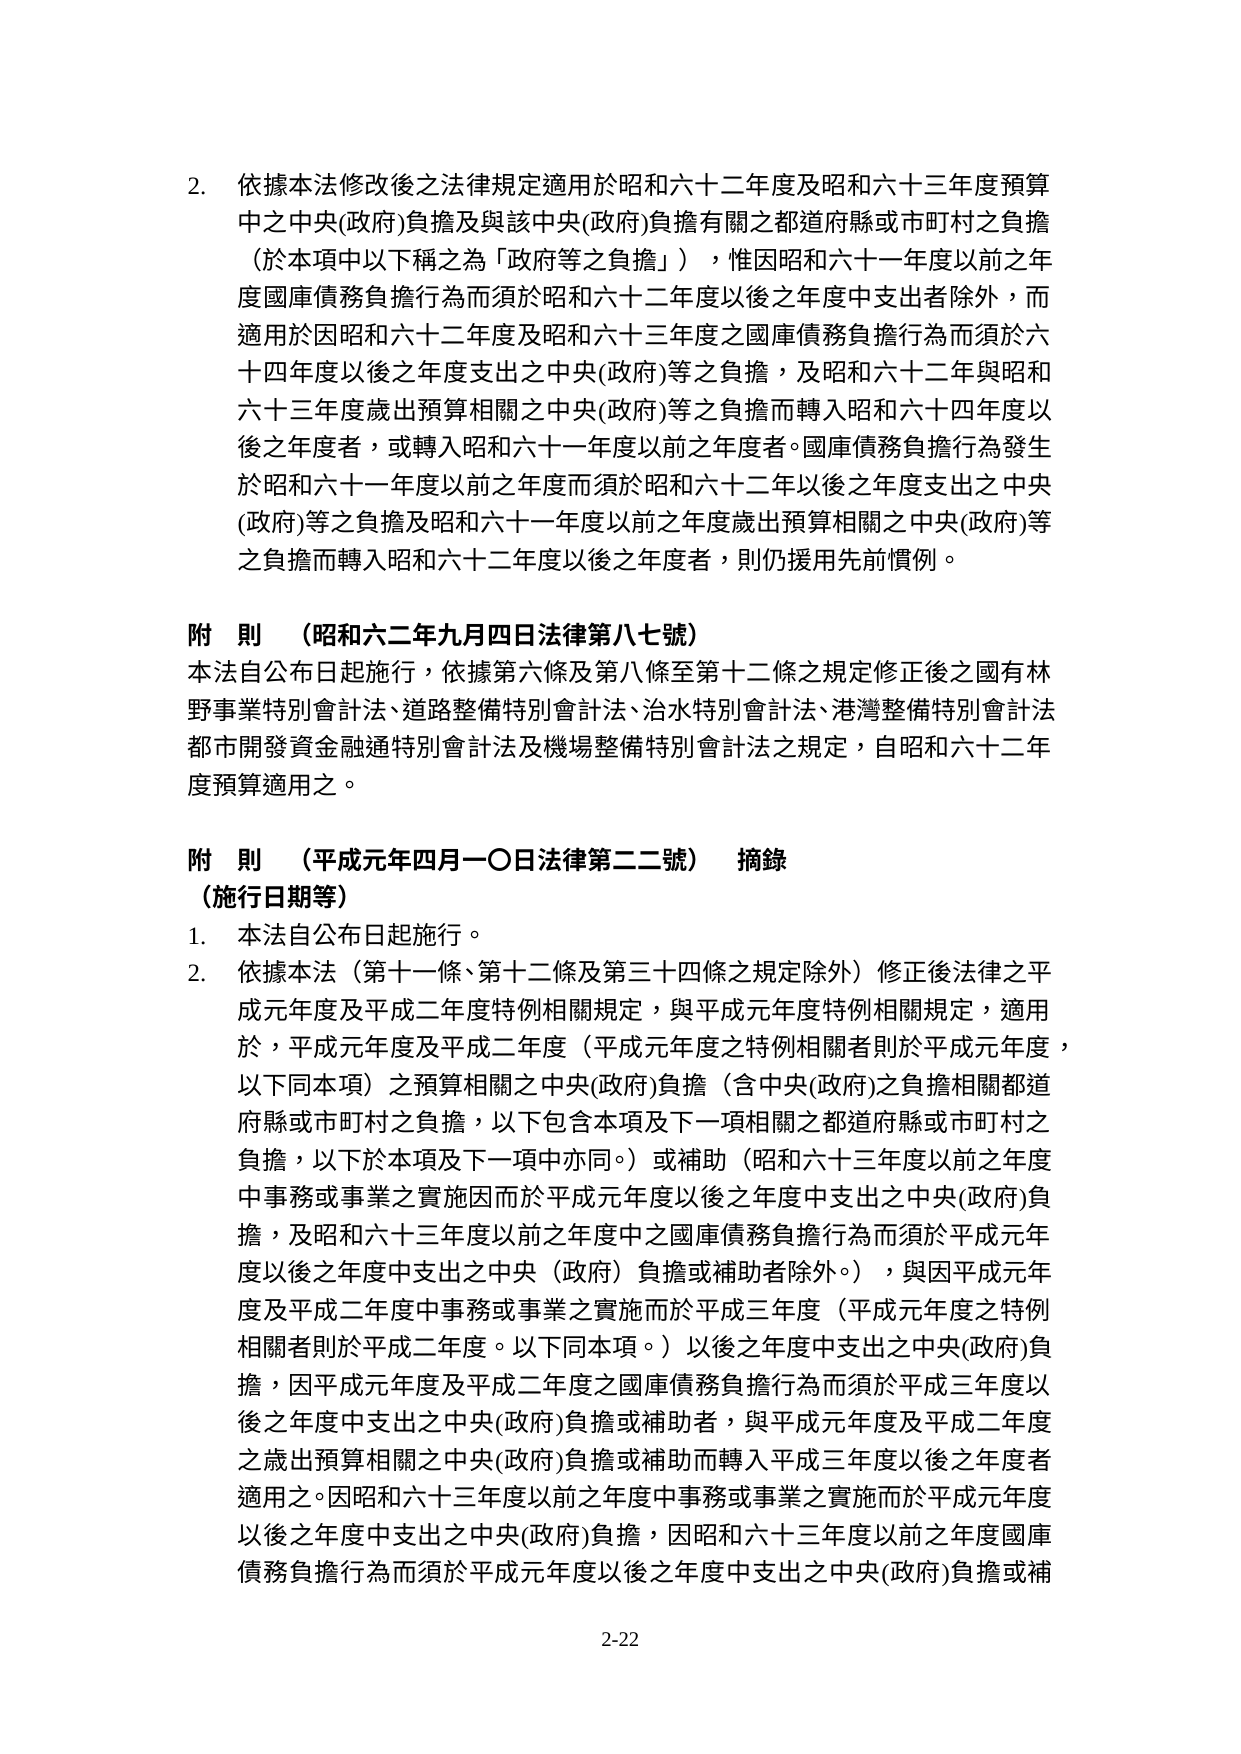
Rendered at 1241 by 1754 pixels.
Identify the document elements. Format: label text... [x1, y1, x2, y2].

text 附 則 （平成元年四月一〇日法律第二二號） 摘錄 [187, 839, 1053, 877]
text 本法自公布日起施行，依據第六條及第八條至第十二條之規定修正後之國有林野事業特別會計法、道路整備特別會計法、治水特別會計法、港灣整備特別會計法、都市開發資金融通特別會計法及機場整備特別會計法之規定，自昭和六十二年度預算適用之。 [187, 652, 1053, 802]
text （施行日期等） [187, 877, 1053, 914]
text 附 則 （昭和六二年九月四日法律第八七號） [187, 614, 1053, 652]
list 依據本法（第十一條、第十二條及第三十四條之規定除外）修正後法律之平成元年度及平成二年度特例相關規定，與平成元年度特例相關規定，適用於，平成元年度及平成二年度（平成元年度之特例相關者則於平成元年度，以下同本項）之預算相關之中央(政府)負擔（含中央(政府)之負擔相關都道府縣或市町村之負擔，以下包含本項及下一項相關之都道府縣或市町村之負擔，以下於本項及下一項中亦同。）或補助（昭和六十三年度以前之年度中事務或事業之實施因而於平成元年度以後之年度中支出之中央(政府)負擔，及昭和六十三年度以前之年度中之國庫債務負擔行為而須於平成元年度以後之年度中支出之中央（政府）負擔或補助者除外。），與因平成元年度及平成二年度中事務或事業之實施而於平成三年度（平成元年度之特例相關者則於平成二年度。以下同本項。）以後之年度中支出之中央(政府)負擔，因平成元年度及平成二年度之國庫債務負擔行為而須於平成三年度以後之年度中支出之中央(政府)負擔或補助者，與平成元年度及平成二年度之歳出預算相關之中央(政府)負擔或補助而轉入平成三年度以後之年度者適用之。因昭和六十三年度以前之年度中事務或事業之實施而於平成元年度以後之年度中支出之中央(政府)負擔，因昭和六十三年度以前之年度國庫債務負擔行為而須於平成元年度以後之年度中支出之中央(政府)負擔或補助，及昭和六十三年度以前之年度歲出預算相關之中央(政府)負擔或補助而轉入平成元年度以後之年度者，則仍援用先前慣例。 [187, 952, 1053, 1589]
list 本法自公布日起施行。 [187, 914, 1053, 952]
list 依據本法修改後之法律規定適用於昭和六十二年度及昭和六十三年度預算中之中央(政府)負擔及與該中央(政府)負擔有關之都道府縣或市町村之負擔（於本項中以下稱之為「政府等之負擔」），惟因昭和六十一年度以前之年度國庫債務負擔行為而須於昭和六十二年度以後之年度中支出者除外，而適用於因昭和六十二年度及昭和六十三年度之國庫債務負擔行為而須於六十四年度以後之年度支出之中央(政府)等之負擔，及昭和六十二年與昭和六十三年度歲出預算相關之中央(政府)等之負擔而轉入昭和六十四年度以後之年度者，或轉入昭和六十一年度以前之年度者。國庫債務負擔行為發生於昭和六十一年度以前之年度而須於昭和六十二年以後之年度支出之中央(政府)等之負擔及昭和六十一年度以前之年度歲出預算相關之中央(政府)等之負擔而轉入昭和六十二年度以後之年度者，則仍援用先前慣例。 [187, 164, 1053, 577]
